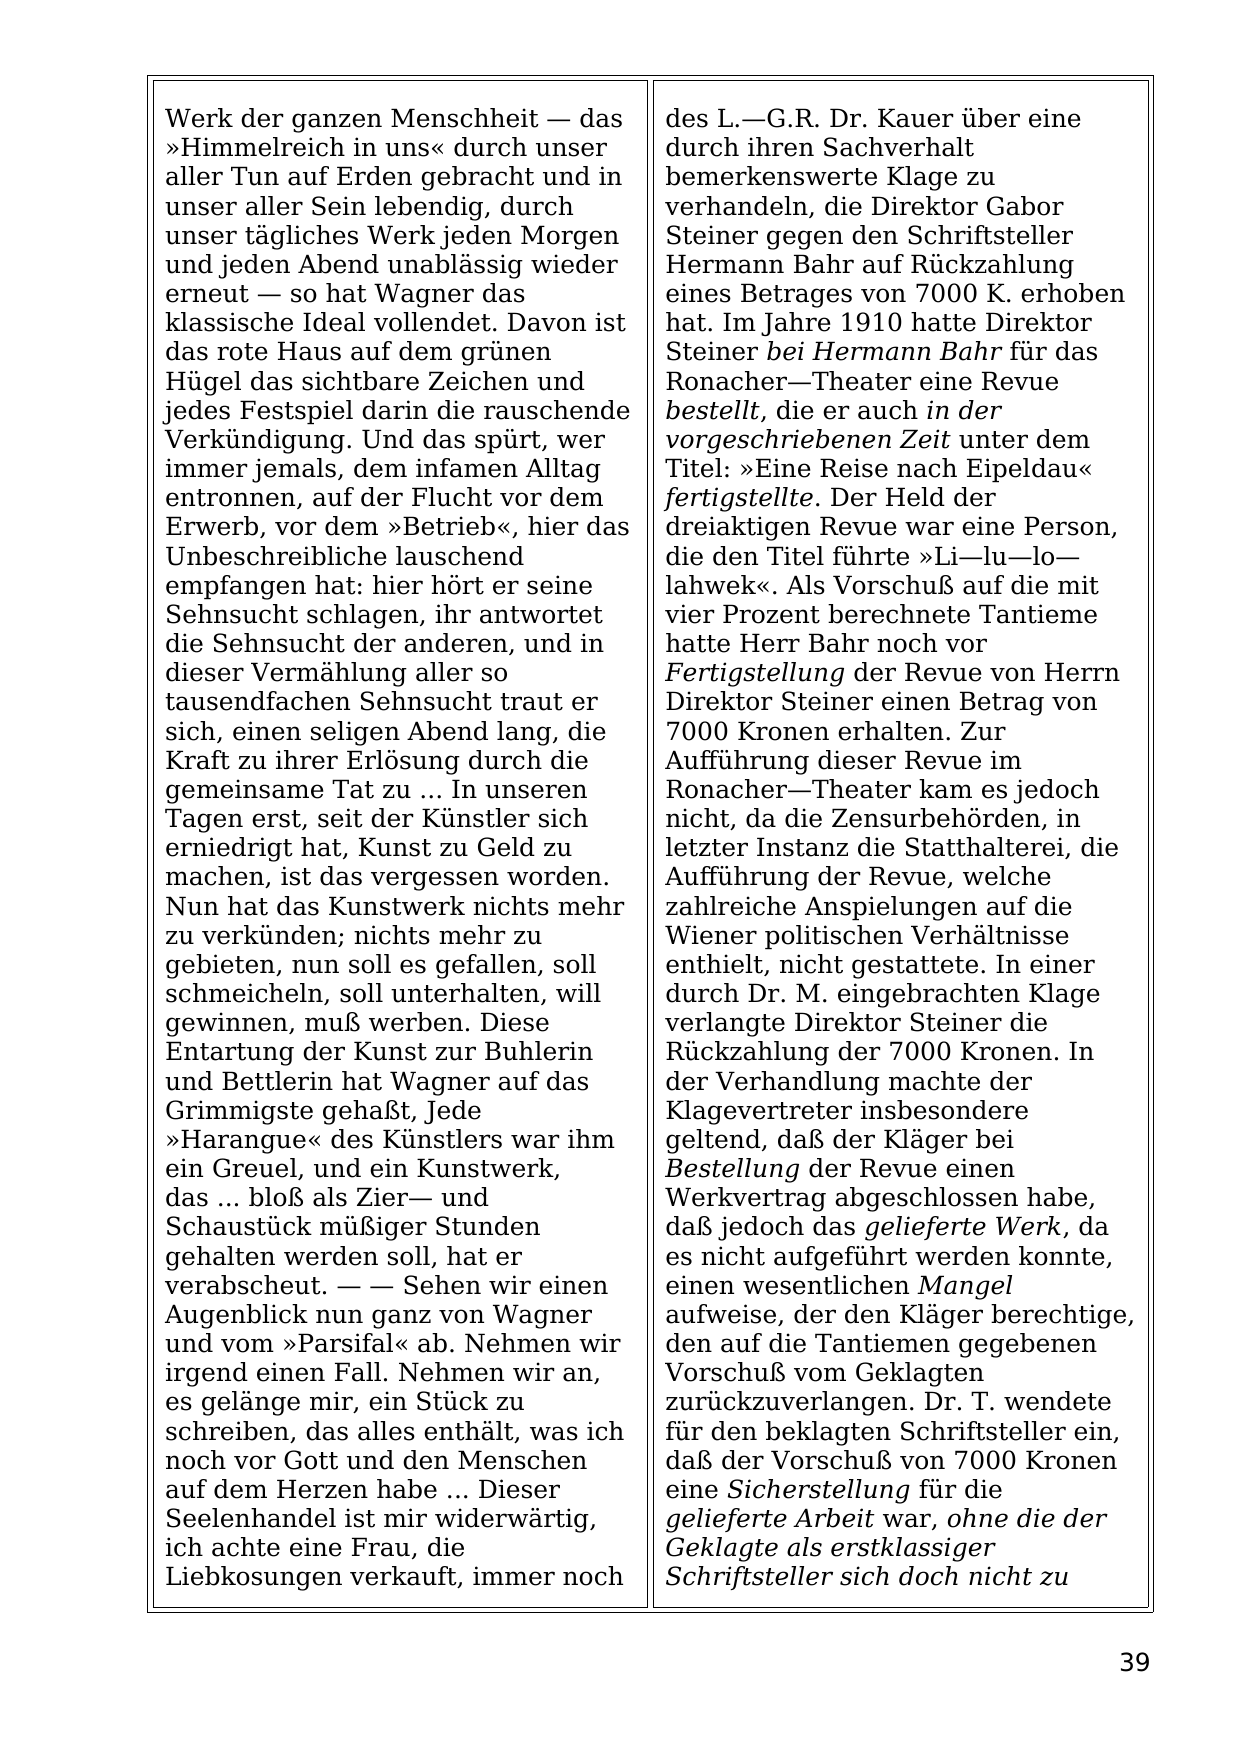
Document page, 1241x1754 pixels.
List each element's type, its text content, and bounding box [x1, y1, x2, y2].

table_header des L.—G.R. Dr. Kauer über eine durch ihren Sachverhalt bemerkenswerte Klage zu verhandeln, die Direktor Gabor Steiner gegen den Schriftsteller Hermann Bahr auf Rückzahlung eines Betrages von 7000 K. erhoben hat. Im Jahre 1910 hatte Direktor Steiner bei Hermann Bahr für das Ronacher—Theater eine Revue bestellt, die er auch in der vorgeschriebenen Zeit unter dem Titel: »Eine Reise nach Eipel­dau« fertigstellte. Der Held der dreiaktigen Revue war eine Person, die den Titel führte »Li—lu—lo—lahwek«. Als Vorschuß auf die mit vier Prozent berechnete Tantieme hatte Herr Bahr noch vor Fertigstellung der Revue von Herrn Direktor Steiner einen Betrag von 7000 Kronen erhalten. Zur Aufführung dieser Revue im Ronacher—Theater kam es jedoch nicht, da die Zensurbehörden, in letzter Instanz die Statthalterei, die Aufführung der Revue, welche zahlreiche Anspielungen auf die Wiener politischen Verhältnisse enthielt, nicht gestattete. In einer durch Dr. M. eingebrachten Klage verlangte Direktor Steiner die Rückzahlung der 7000 Kronen. In der Verhandlung machte der Klagevertreter insbesondere geltend, daß der Kläger bei Bestellung der Revue einen Werkvertrag abgeschlossen habe, daß jedoch das gelieferte Werk, da es nicht aufgeführt werden konnte, einen wesentlichen Mangel aufweise, der den Kläger berechtige, den auf die Tantiemen gegebenen Vorschuß vom Geklagten zurückzuverlangen. Dr. T. wendete für den beklagten Schriftsteller ein, daß der Vorschuß von 7000 Kronen eine Sicherstellung für die gelieferte Arbeit war, ohne die der Geklagte als erstklassiger Schriftsteller sich doch nicht zu [650, 76, 1151, 1607]
table_header Werk der ganzen Menschheit — das »Himmelreich in uns« durch unser aller Tun auf Erden gebracht und in unser aller Sein lebendig, durch unser tägliches Werk jeden Morgen und jeden Abend unablässig wieder erneut — so hat Wagner das klassische Ideal vollendet. Davon ist das rote Haus auf dem grünen Hügel das sichtbare Zeichen und jedes Festspiel darin die rauschende Verkündigung. Und das spürt, wer immer jemals, dem infamen Alltag entronnen, auf der Flucht vor dem Erwerb, vor dem »Betrieb«, hier das Unbeschreibliche lauschend empfangen hat: hier hört er seine Sehnsucht schlagen, ihr antwortet die Sehnsucht der anderen, und in dieser Vermählung aller so tausendfachen Sehnsucht traut er sich, einen seligen Abend lang, die Kraft zu ihrer Erlösung durch die gemeinsame Tat zu ... In unseren Tagen erst, seit der Künstler sich erniedrigt hat, Kunst zu Geld zu machen, ist das vergessen worden. Nun hat das Kunstwerk nichts mehr zu verkünden; nichts mehr zu gebieten, nun soll es gefallen, soll schmeicheln, soll unterhalten, will gewinnen, muß werben. Diese Entartung der Kunst zur Buhlerin und Bettlerin hat Wagner auf das Grimmigste gehaßt, Jede »Harangue« des Künstlers war ihm ein Greuel, und ein Kunstwerk, das ... bloß als Zier— und Schaustück müßiger Stunden gehalten werden soll, hat er verabscheut. — — Sehen wir einen Augenblick nun ganz von Wagner und vom »Parsifal« ab. Nehmen wir irgend einen Fall. Nehmen wir an, es gelänge mir, ein Stück zu schreiben, das alles enthält, was ich noch vor Gott und den Menschen auf dem Herzen habe ... Dieser Seelenhandel ist mir widerwärtig, ich achte eine Frau, die Liebkosungen verkauft, immer noch [150, 76, 650, 1607]
